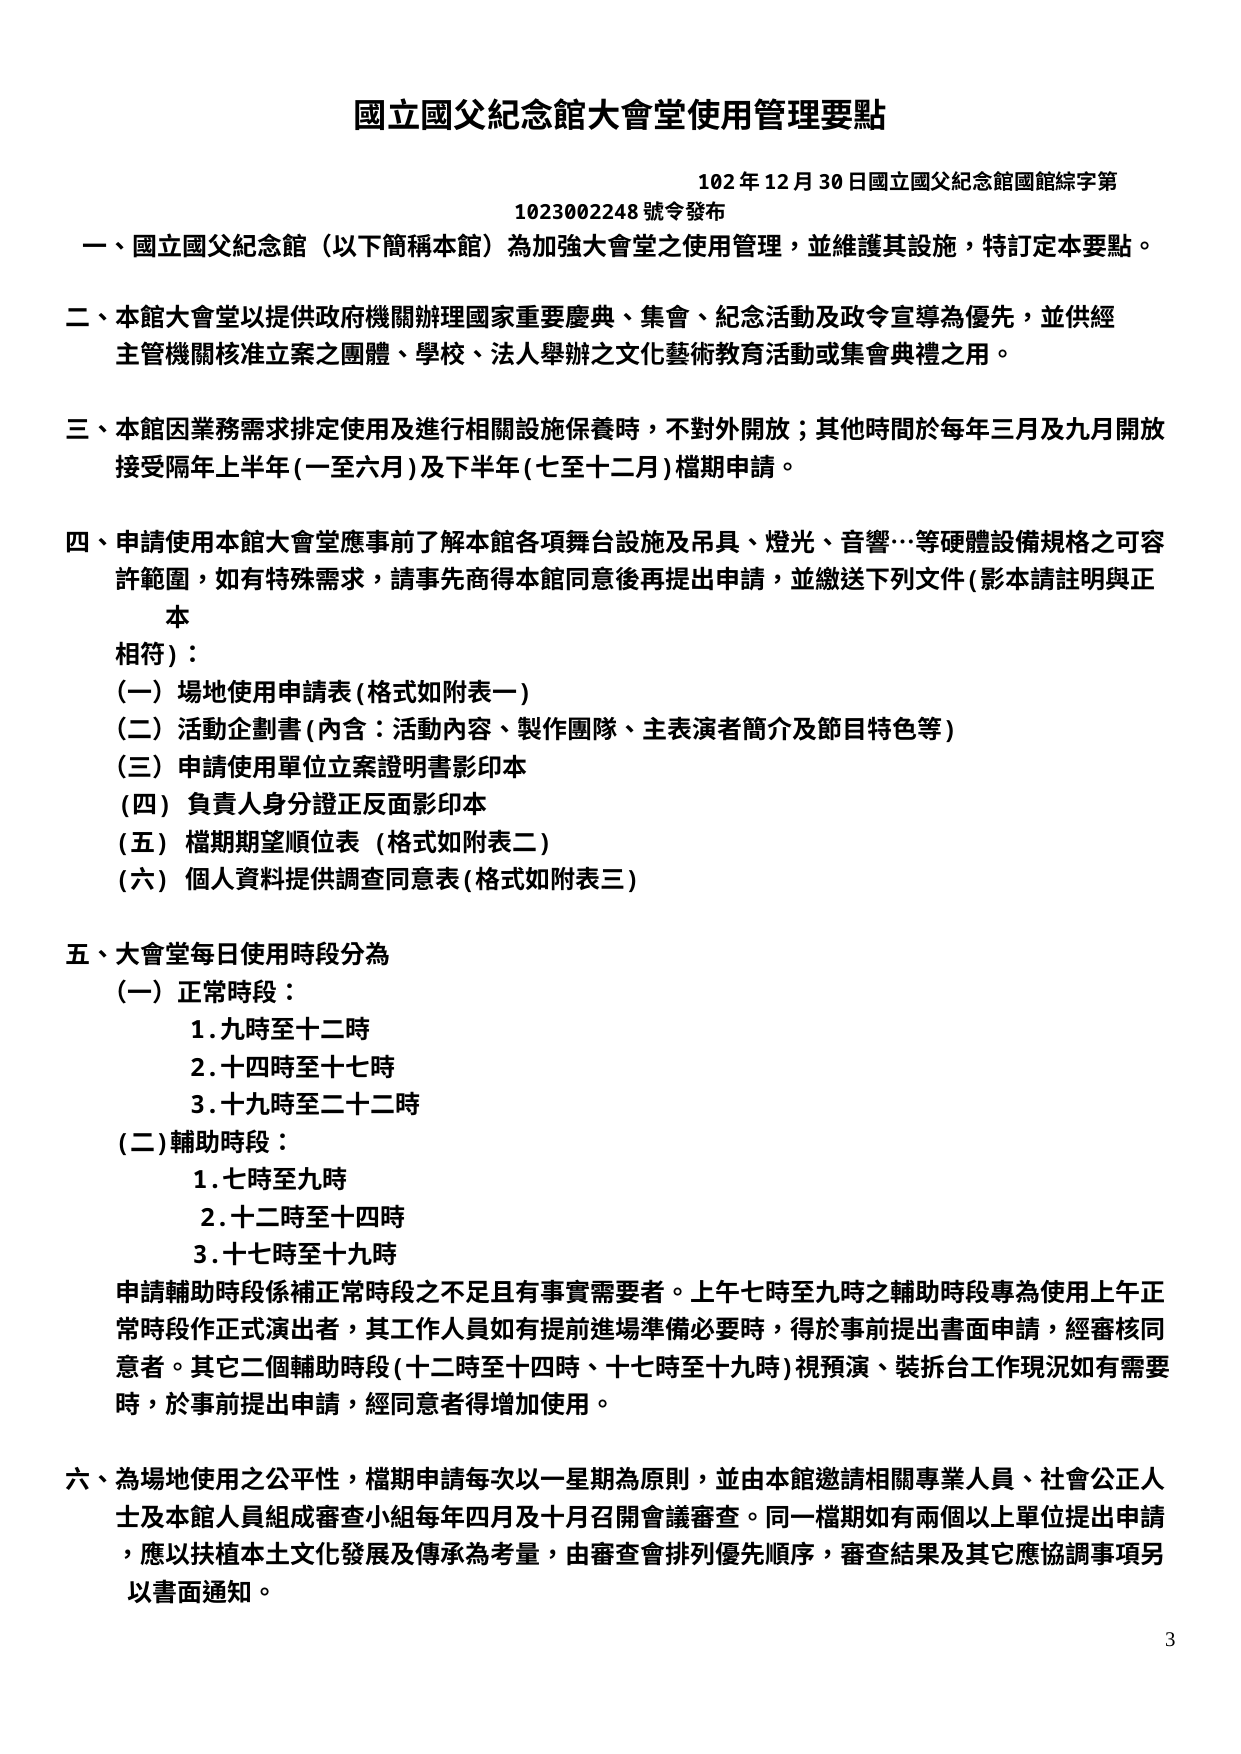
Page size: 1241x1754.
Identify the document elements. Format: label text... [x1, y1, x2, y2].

text 六、為場地使用之公平性，檔期申請每次以一星期為原則，並由本館邀請相關專業人員、社會公正人 [65, 1459, 1175, 1496]
text 申請輔助時段係補正常時段之不足且有事實需要者。上午七時至九時之輔助時段專為使用上午正常時段作正式演出者，其工作人員如有提前進場準備必要時，得於事前提出書面申請，經審核同意者。其它二個輔助時段(十二時至十四時、十七時至十九時)視預演、裝拆台工作現況如有需要時，於事前提出申請，經同意者得增加使用。 [115, 1271, 1175, 1421]
text 接受隔年上半年(一至六月)及下半年(七至十二月)檔期申請。 [115, 446, 1175, 484]
text 3.十九時至二十二時 [140, 1084, 1175, 1121]
text 1.七時至九時 [140, 1159, 1175, 1196]
text (五) 檔期期望順位表 (格式如附表二) [90, 821, 1175, 859]
text 主管機關核准立案之團體、學校、法人舉辦之文化藝術教育活動或集會典禮之用。 [115, 334, 1175, 371]
text 3.十七時至十九時 [140, 1234, 1175, 1271]
text (六) 個人資料提供調查同意表(格式如附表三) [115, 859, 1175, 896]
text （二）活動企劃書(內含：活動內容、製作團隊、主表演者簡介及節目特色等) [102, 709, 1175, 746]
text (四) 負責人身分證正反面影印本 [102, 784, 1175, 821]
text 許範圍，如有特殊需求，請事先商得本館同意後再提出申請，並繳送下列文件(影本請註明與正本 [115, 559, 1175, 634]
text 四、申請使用本館大會堂應事前了解本館各項舞台設施及吊具、燈光、音響…等硬體設備規格之可容 [65, 521, 1175, 559]
text （一）場地使用申請表(格式如附表一) [102, 671, 1175, 709]
text 2.十二時至十四時 [140, 1196, 1175, 1234]
text ，應以扶植本土文化發展及傳承為考量，由審查會排列優先順序，審查結果及其它應協調事項另以書面通知。 [115, 1534, 1175, 1609]
text 2.十四時至十七時 [140, 1046, 1175, 1084]
text 相符)： [115, 634, 1175, 671]
text (二)輔助時段： [90, 1121, 1175, 1159]
text （一）正常時段： [90, 971, 1175, 1009]
text 五、大會堂每日使用時段分為 [65, 934, 1175, 971]
text 一、國立國父紀念館（以下簡稱本館）為加強大會堂之使用管理，並維護其設施，特訂定本要點。 [65, 226, 1175, 262]
text 二、本館大會堂以提供政府機關辦理國家重要慶典、集會、紀念活動及政令宣導為優先，並供經 [65, 296, 1175, 334]
text （三）申請使用單位立案證明書影印本 [102, 746, 1175, 784]
text 102年12月30日國立國父紀念館國館綜字第1023002248號令發布 [65, 165, 1175, 226]
text 國立國父紀念館大會堂使用管理要點 [65, 89, 1175, 137]
text 1.九時至十二時 [140, 1009, 1175, 1046]
text 三、本館因業務需求排定使用及進行相關設施保養時，不對外開放；其他時間於每年三月及九月開放 [65, 409, 1175, 446]
text 士及本館人員組成審查小組每年四月及十月召開會議審查。同一檔期如有兩個以上單位提出申請 [115, 1496, 1175, 1534]
